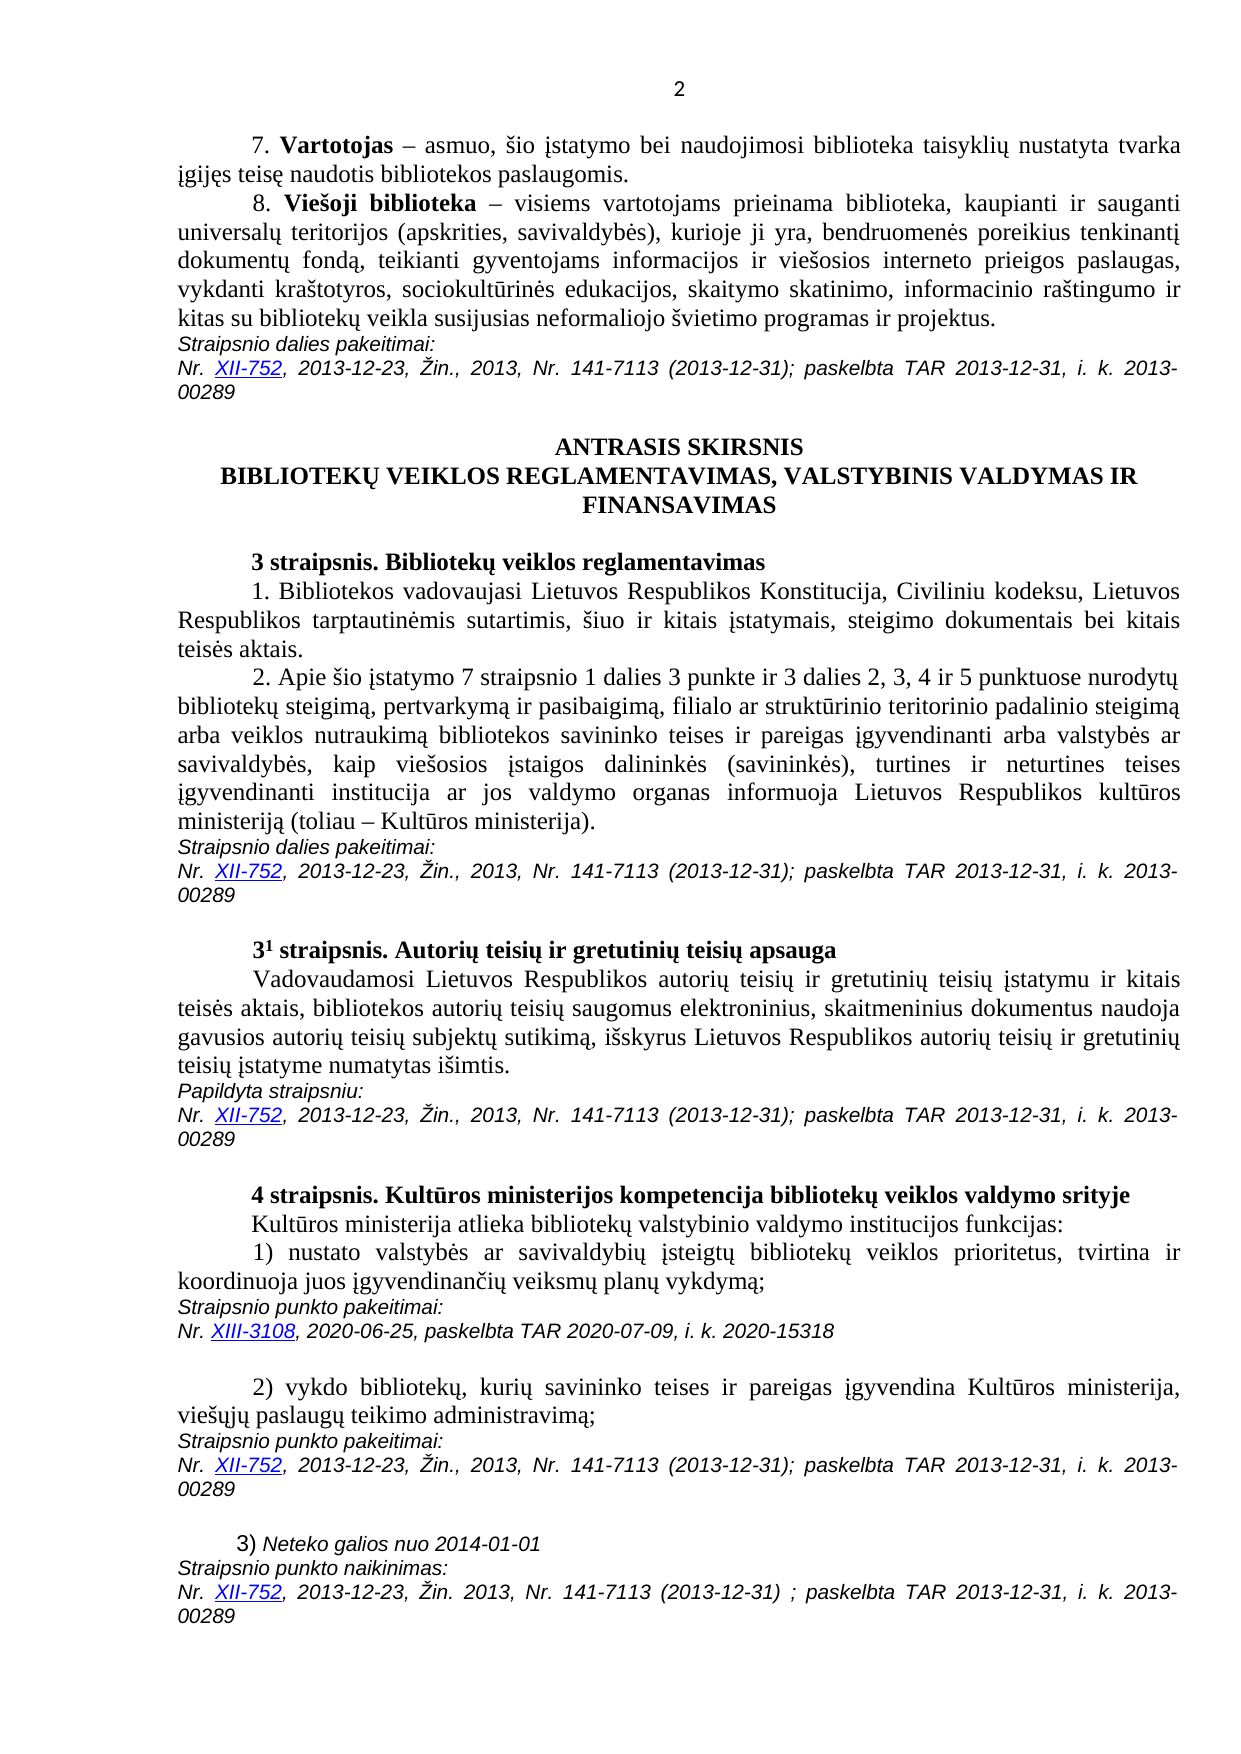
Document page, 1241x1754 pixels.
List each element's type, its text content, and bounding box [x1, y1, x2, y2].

text 4 straipsnis. Kultūros ministerijos kompetencija bibliotekų veiklos valdymo srityje [177, 1180, 1181, 1209]
text Nr. XII-752, 2013-12-23, Žin., 2013, Nr. 141-7113 (2013-12-31); paskelbta TAR 2013-12-31, i. k. 2013-00289 [177, 859, 1181, 907]
text Straipsnio dalies pakeitimai: [177, 332, 1181, 356]
text 8. Viešoji biblioteka – visiems vartotojams prieinama biblioteka, kaupianti ir sauganti universalų teritorijos (apskrities, savivaldybės), kurioje ji yra, bendruomenės poreikius tenkinantį dokumentų fondą, teikianti gyventojams informacijos ir viešosios interneto prieigos paslaugas, vykdanti kraštotyros, sociokultūrinės edukacijos, skaitymo skatinimo, informacinio raštingumo ir kitas su bibliotekų veikla susijusias neformaliojo švietimo programas ir projektus. [177, 188, 1181, 332]
text 1) nustato valstybės ar savivaldybių įsteigtų bibliotekų veiklos prioritetus, tvirtina ir koordinuoja juos įgyvendinančių veiksmų planų vykdymą; [177, 1237, 1181, 1295]
text Straipsnio punkto pakeitimai: [177, 1295, 1181, 1319]
text Straipsnio punkto naikinimas: [177, 1556, 1181, 1580]
text Papildyta straipsniu: [177, 1079, 1181, 1103]
text Nr. XII-752, 2013-12-23, Žin., 2013, Nr. 141-7113 (2013-12-31); paskelbta TAR 2013-12-31, i. k. 2013-00289 [177, 1453, 1181, 1501]
text Vadovaudamosi Lietuvos Respublikos autorių teisių ir gretutinių teisių įstatymu ir kitais teisės aktais, bibliotekos autorių teisių saugomus elektroninius, skaitmeninius dokumentus naudoja gavusios autorių teisių subjektų sutikimą, išskyrus Lietuvos Respublikos autorių teisių ir gretutinių teisių įstatyme numatytas išimtis. [177, 964, 1181, 1079]
text Kultūros ministerija atlieka bibliotekų valstybinio valdymo institucijos funkcijas: [177, 1209, 1181, 1237]
text Nr. XII-752, 2013-12-23, Žin. 2013, Nr. 141-7113 (2013-12-31) ; paskelbta TAR 2013-12-31, i. k. 2013-00289 [177, 1580, 1181, 1628]
text 2. Apie šio įstatymo 7 straipsnio 1 dalies 3 punkte ir 3 dalies 2, 3, 4 ir 5 punktuose nurodytų bibliotekų steigimą, pertvarkymą ir pasibaigimą, filialo ar struktūrinio teritorinio padalinio steigimą arba veiklos nutraukimą bibliotekos savininko teises ir pareigas įgyvendinanti arba valstybės ar savivaldybės, kaip viešosios įstaigos dalininkės (savininkės), turtines ir neturtines teises įgyvendinanti institucija ar jos valdymo organas informuoja Lietuvos Respublikos kultūros ministeriją (toliau – Kultūros ministerija). [177, 662, 1181, 835]
text Nr. XII-752, 2013-12-23, Žin., 2013, Nr. 141-7113 (2013-12-31); paskelbta TAR 2013-12-31, i. k. 2013-00289 [177, 1103, 1181, 1151]
text 1. Bibliotekos vadovaujasi Lietuvos Respublikos Konstitucija, Civiliniu kodeksu, Lietuvos Respublikos tarptautinėmis sutartimis, šiuo ir kitais įstatymais, steigimo dokumentais bei kitais teisės aktais. [177, 576, 1181, 662]
text BIBLIOTEKŲ VEIKLOS REGLAMENTAVIMAS, VALSTYBINIS VALDYMAS IR FINANSAVIMAS [177, 461, 1181, 519]
text 2) vykdo bibliotekų, kurių savininko teises ir pareigas įgyvendina Kultūros ministerija, viešųjų paslaugų teikimo administravimą; [177, 1372, 1181, 1429]
text Nr. XIII-3108, 2020-06-25, paskelbta TAR 2020-07-09, i. k. 2020-15318 [177, 1319, 1181, 1343]
text Straipsnio punkto pakeitimai: [177, 1429, 1181, 1453]
text 3) Neteko galios nuo 2014-01-01 [177, 1530, 1181, 1556]
text ANTRASIS SKIRSNIS [177, 432, 1181, 461]
text Straipsnio dalies pakeitimai: [177, 835, 1181, 859]
text Nr. XII-752, 2013-12-23, Žin., 2013, Nr. 141-7113 (2013-12-31); paskelbta TAR 2013-12-31, i. k. 2013-00289 [177, 356, 1181, 404]
text 31 straipsnis. Autorių teisių ir gretutinių teisių apsauga [177, 936, 1181, 964]
text 7. Vartotojas – asmuo, šio įstatymo bei naudojimosi biblioteka taisyklių nustatyta tvarka įgijęs teisę naudotis bibliotekos paslaugomis. [177, 131, 1181, 188]
text 3 straipsnis. Bibliotekų veiklos reglamentavimas [177, 547, 1181, 576]
